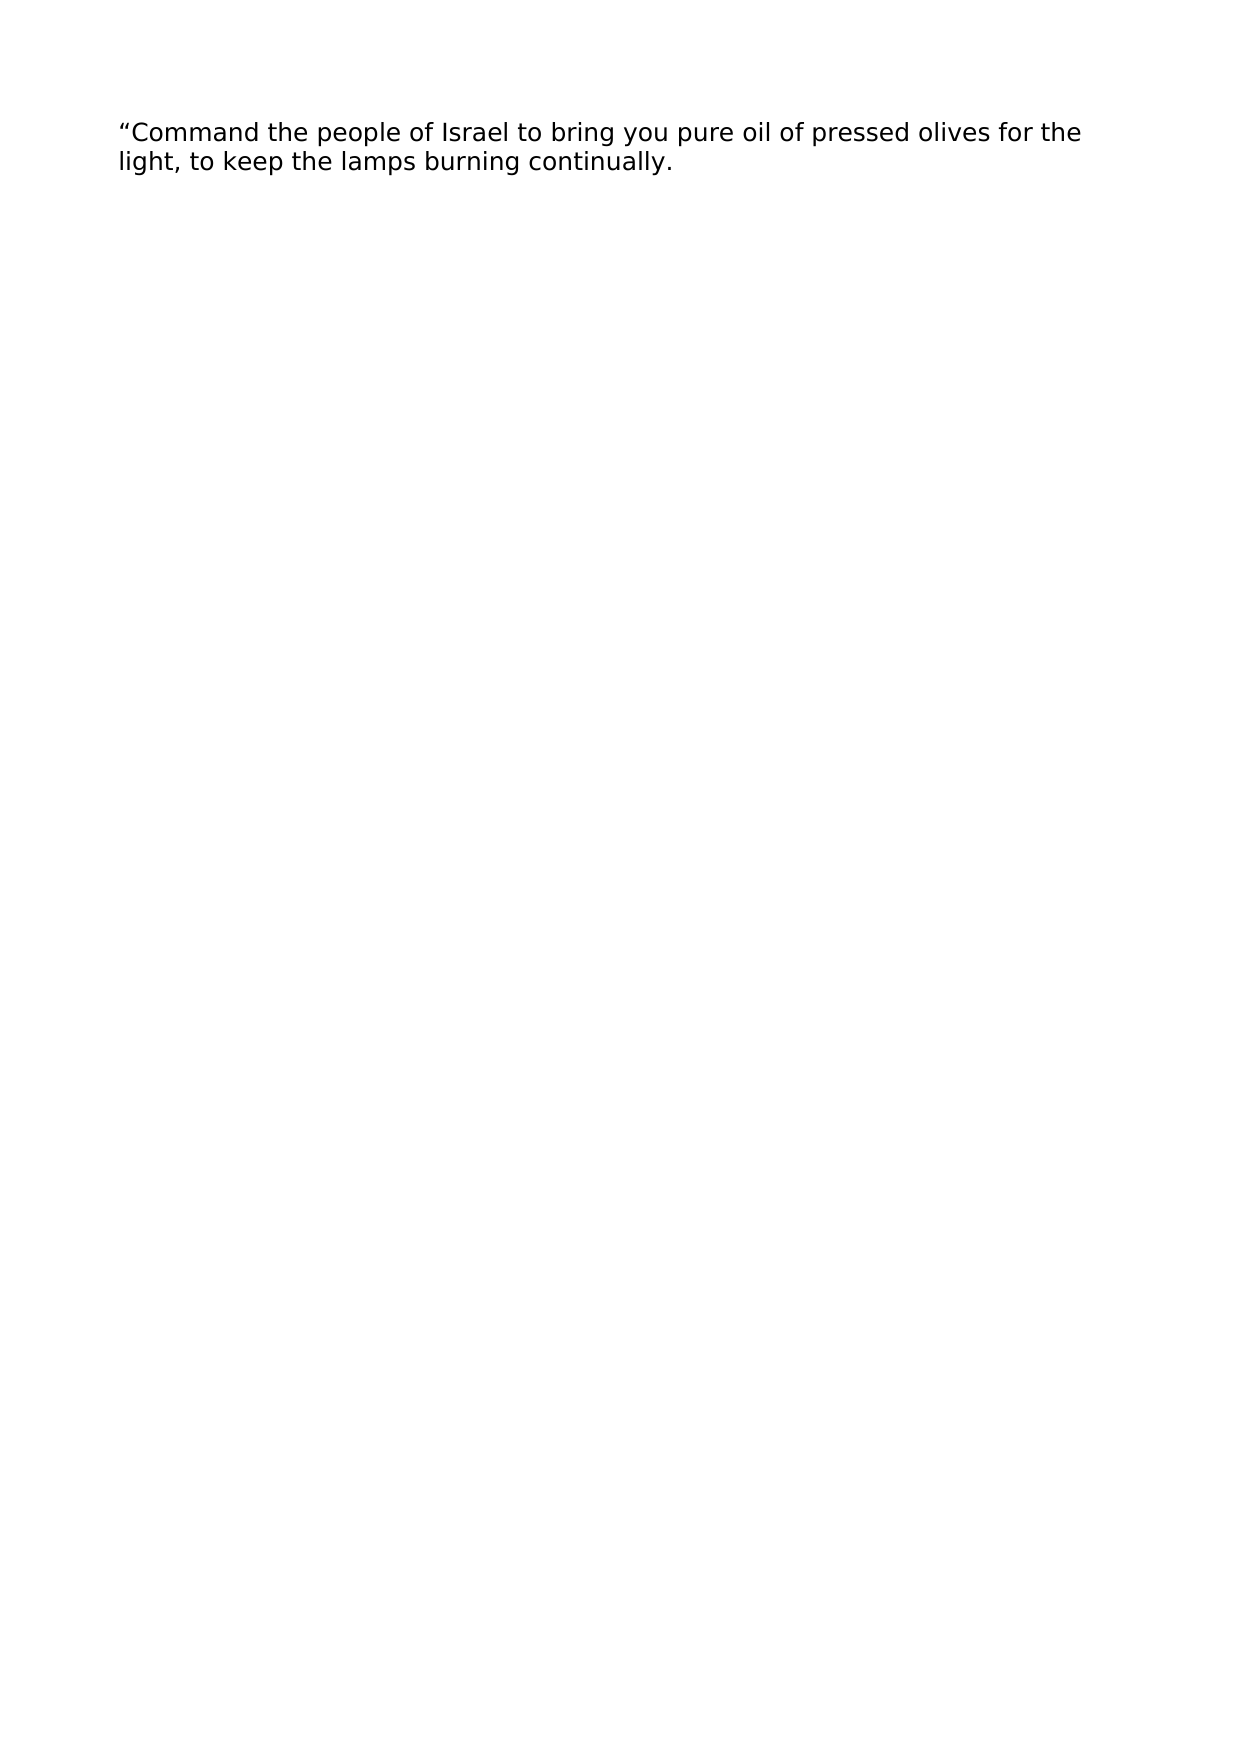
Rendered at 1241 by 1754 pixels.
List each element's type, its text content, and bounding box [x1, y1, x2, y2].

text “Command the people of Israel to bring you pure oil of pressed olives for the light, to keep the lamps burning continually. [118, 118, 1122, 176]
